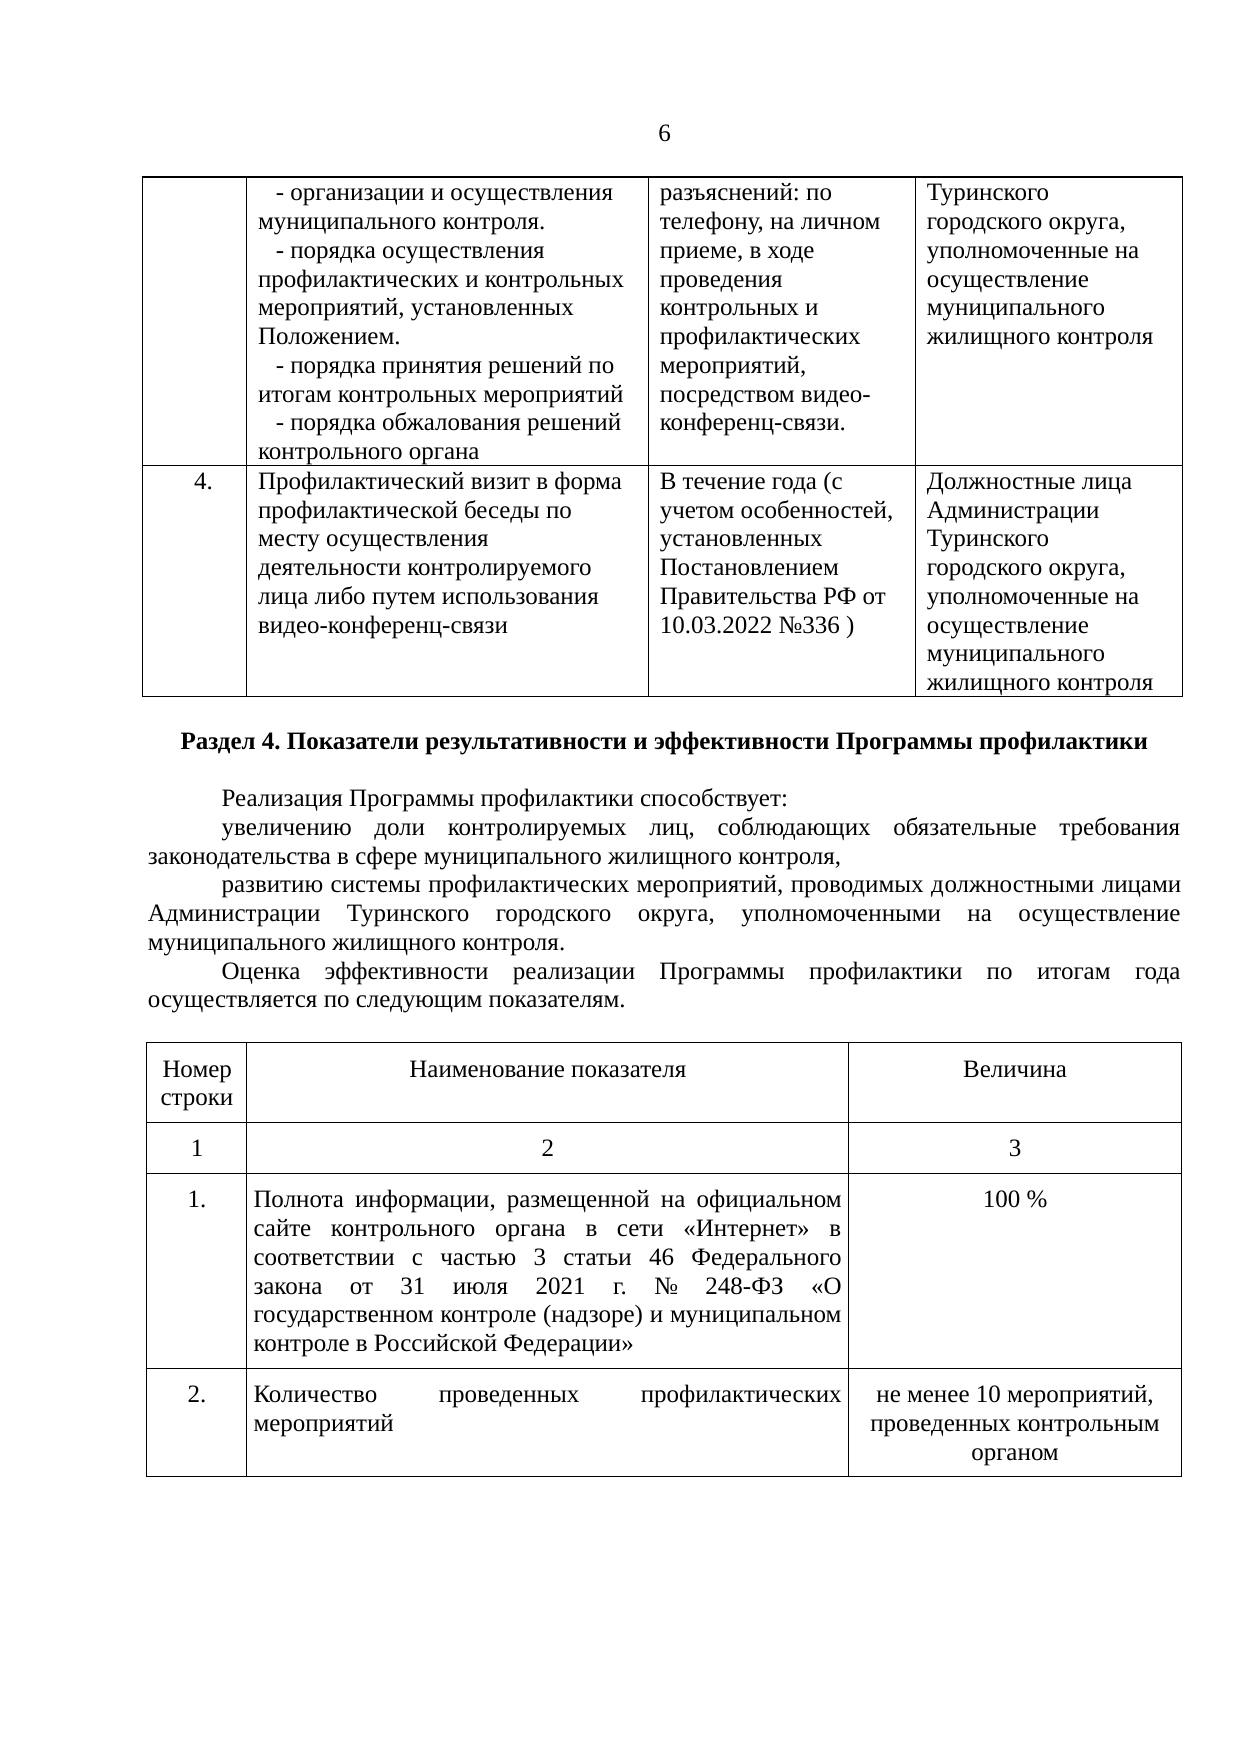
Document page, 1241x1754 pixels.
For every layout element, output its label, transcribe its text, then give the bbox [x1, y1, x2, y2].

table_cell [143, 178, 246, 465]
table_cell 1 [147, 1123, 246, 1173]
table_header Номер строки [147, 1043, 246, 1122]
table_cell не менее 10 мероприятий, проведенных контрольным органом [849, 1369, 1181, 1476]
table_cell 3 [849, 1123, 1181, 1173]
table_cell 2. [147, 1369, 246, 1476]
subtitle Раздел 4. Показатели результативности и эффективности Программы профилактики [148, 726, 1181, 754]
table_header Наименование показателя [247, 1043, 848, 1122]
table_cell Количество проведенных профилактических мероприятий [247, 1369, 848, 1476]
table_cell 2 [247, 1123, 848, 1173]
subtitle увеличению доли контролируемых лиц, соблюдающих обязательные требования законодательства в сфере муниципального жилищного контроля, [148, 812, 1181, 869]
table_cell В течение года (с учетом особенностей, установленных Постановлением Правительства РФ от 10.03.2022 №336 ) [649, 466, 915, 696]
table_cell 1. [147, 1174, 246, 1368]
subtitle Реализация Программы профилактики способствует: [148, 783, 1181, 812]
table_cell Туринского городского округа, уполномоченные на осуществление муниципального жилищного контроля [916, 178, 1182, 465]
table_cell Полнота информации, размещенной на официальном сайте контрольного органа в сети «Интернет» в соответствии с частью 3 статьи 46 Федерального закона от 31 июля 2021 г. № 248-ФЗ «О государственном контроле (надзоре) и муниципальном контроле в Российской Федерации» [247, 1174, 848, 1368]
table_cell 100 % [849, 1174, 1181, 1368]
table_cell - организации и осуществления муниципального контроля. - порядка осуществления профилактических и контрольных мероприятий, установленных Положением. - порядка принятия решений по итогам контрольных мероприятий - порядка обжалования решений контрольного органа [247, 178, 648, 465]
table_cell 4. [143, 466, 246, 696]
subtitle Оценка эффективности реализации Программы профилактики по итогам года осуществляется по следующим показателям. [148, 956, 1181, 1013]
table_header Величина [849, 1043, 1181, 1122]
text развитию системы профилактических мероприятий, проводимых должностными лицами Администрации Туринского городского округа, уполномоченными на осуществление муниципального жилищного контроля. [148, 869, 1181, 956]
table_cell разъяснений: по телефону, на личном приеме, в ходе проведения контрольных и профилактических мероприятий, посредством видео-конференц-связи. [649, 178, 915, 465]
table_cell Профилактический визит в форма профилактической беседы по месту осуществления деятельности контролируемого лица либо путем использования видео-конференц-связи [247, 466, 648, 696]
table_cell Должностные лица Администрации Туринского городского округа, уполномоченные на осуществление муниципального жилищного контроля [916, 466, 1182, 696]
